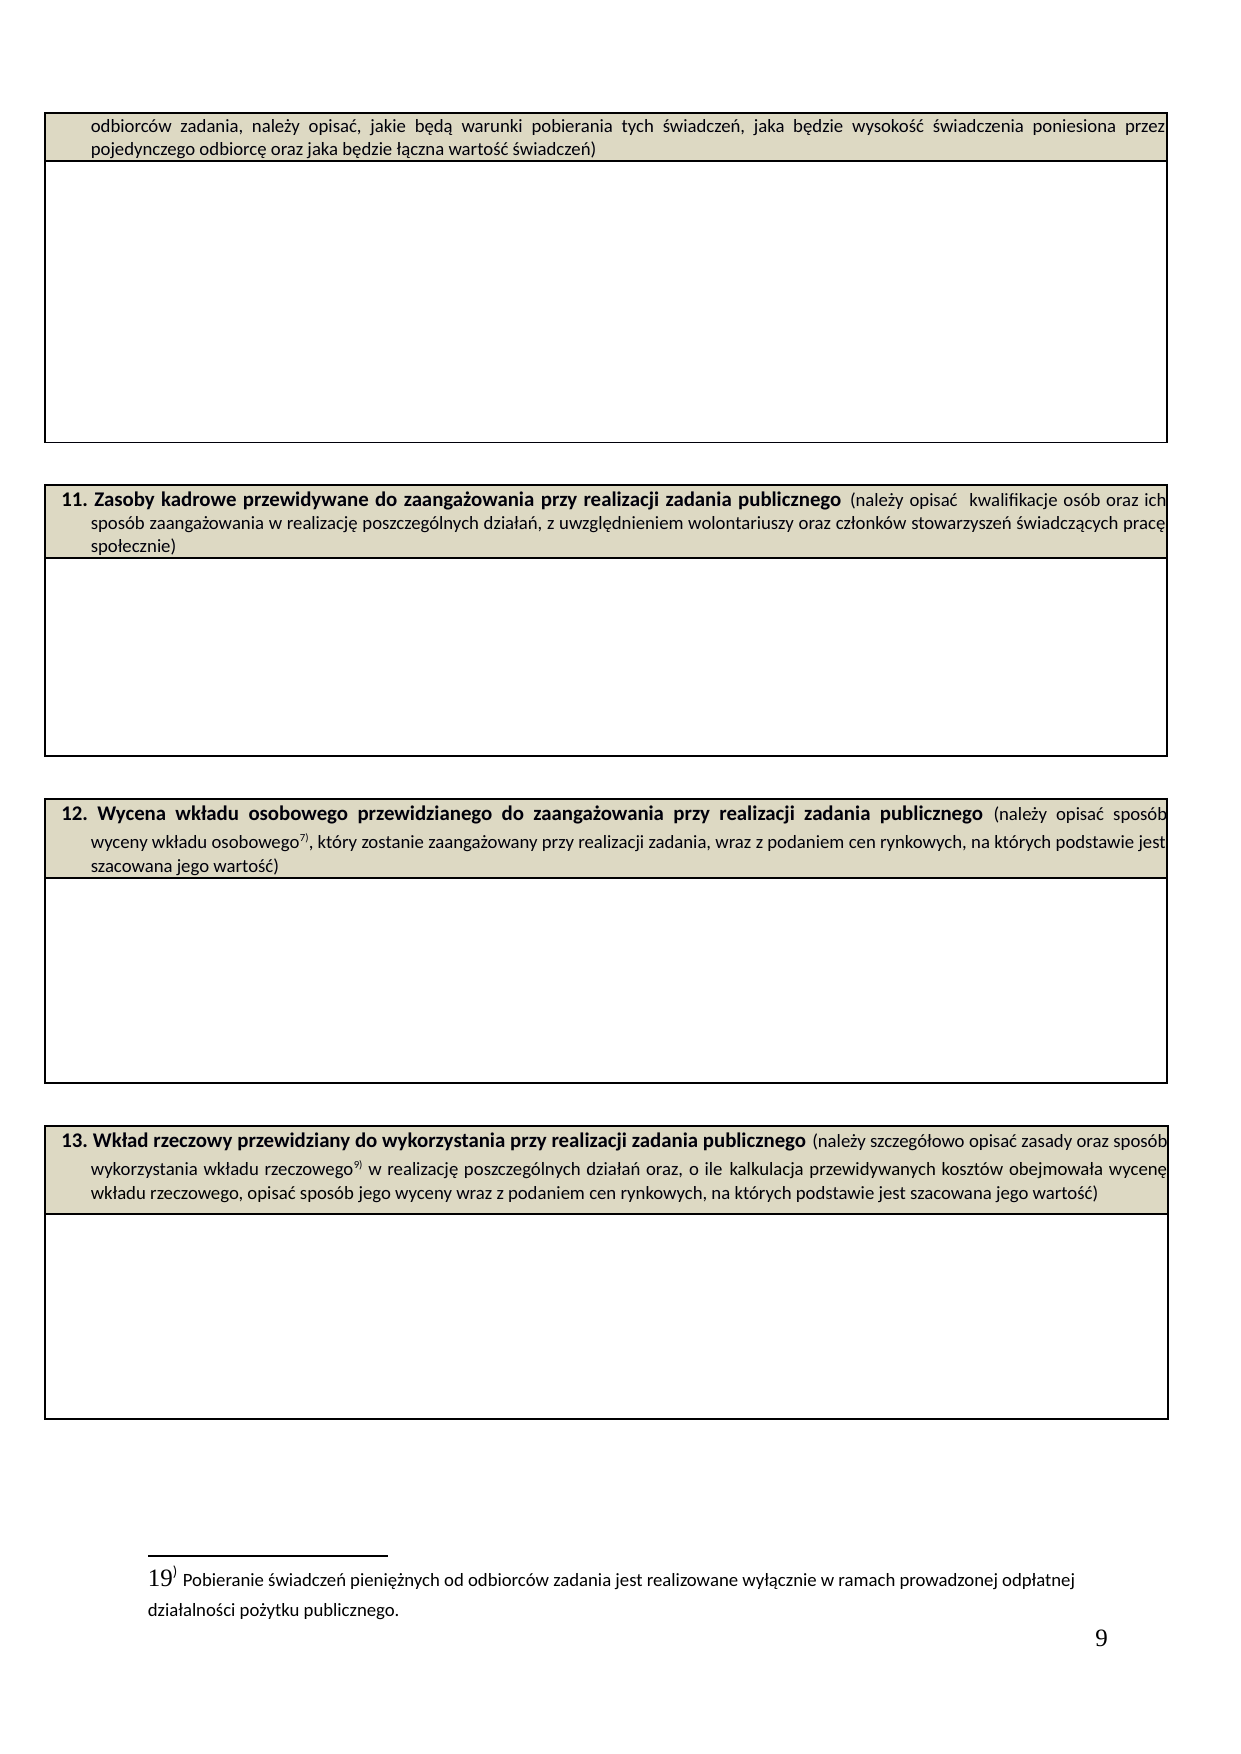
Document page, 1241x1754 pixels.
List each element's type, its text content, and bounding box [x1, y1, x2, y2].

table_cell [46, 879, 1166, 1082]
table_cell [46, 559, 1166, 755]
table_header odbiorców zadania, należy opisać, jakie będą warunki pobierania tych świadczeń, jaka będzie wysokość świadczenia poniesiona przez pojedynczego odbiorcę oraz jaka będzie łączna wartość świadczeń) [46, 114, 1166, 160]
table_header 12. Wycena wkładu osobowego przewidzianego do zaangażowania przy realizacji zadania publicznego (należy opisać sposób wyceny wkładu osobowego7), który zostanie zaangażowany przy realizacji zadania, wraz z podaniem cen rynkowych, na których podstawie jest szacowana jego wartość) [46, 800, 1166, 877]
table_cell [46, 1215, 1167, 1418]
table_header 11. Zasoby kadrowe przewidywane do zaangażowania przy realizacji zadania publicznego (należy opisać kwalifikacje osób oraz ich sposób zaangażowania w realizację poszczególnych działań, z uwzględnieniem wolontariuszy oraz członków stowarzyszeń świadczących pracę społecznie) [46, 486, 1166, 557]
table_cell [46, 162, 1166, 442]
table_header 13. Wkład rzeczowy przewidziany do wykorzystania przy realizacji zadania publicznego (należy szczegółowo opisać zasady oraz sposób wykorzystania wkładu rzeczowego9) w realizację poszczególnych działań oraz, o ile kalkulacja przewidywanych kosztów obejmowała wycenę wkładu rzeczowego, opisać sposób jego wyceny wraz z podaniem cen rynkowych, na których podstawie jest szacowana jego wartość) [46, 1127, 1167, 1213]
